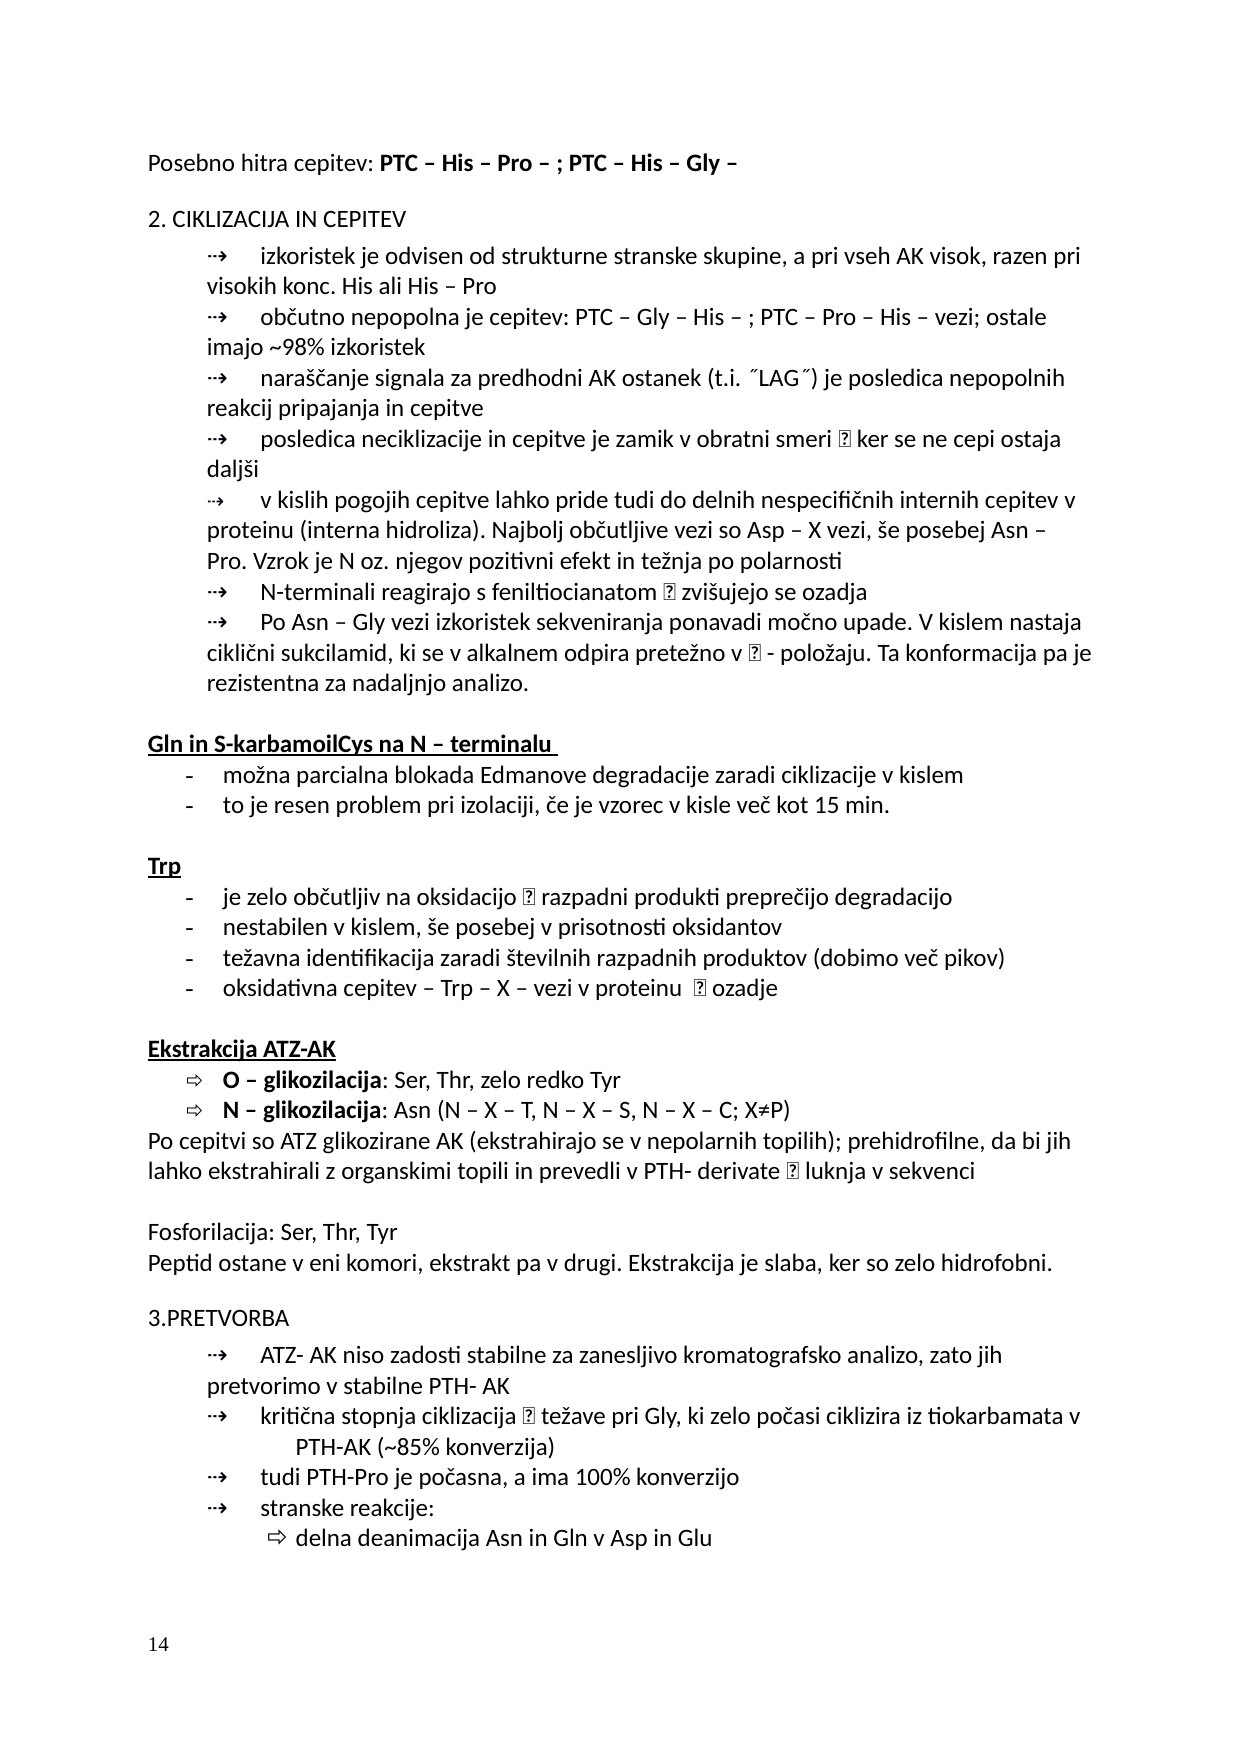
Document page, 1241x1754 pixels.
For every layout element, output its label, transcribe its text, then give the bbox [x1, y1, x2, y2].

list tudi PTH-Pro je počasna, a ima 100% konverzijo [207, 1461, 1093, 1492]
subtitle 3.PRETVORBA [148, 1303, 1093, 1333]
list naraščanje signala za predhodni AK ostanek (t.i. ˝LAG˝) je posledica nepopolnih reakcij pripajanja in cepitve [207, 362, 1093, 423]
list možna parcialna blokada Edmanove degradacije zaradi ciklizacije v kislem [185, 759, 1093, 789]
list občutno nepopolna je cepitev: PTC – Gly – His – ; PTC – Pro – His – vezi; ostale imajo ~98% izkoristek [207, 301, 1093, 362]
text Po cepitvi so ATZ glikozirane AK (ekstrahirajo se v nepolarnih topilih); prehidrofilne, da bi jih lahko ekstrahirali z organskimi topili in prevedli v PTH- derivate  luknja v sekvenci [148, 1125, 1093, 1186]
list je zelo občutljiv na oksidacijo  razpadni produkti preprečijo degradacijo [185, 881, 1093, 911]
list delna deanimacija Asn in Gln v Asp in Glu [266, 1522, 1093, 1553]
list težavna identifikacija zaradi številnih razpadnih produktov (dobimo več pikov) [185, 942, 1093, 972]
list N-terminali reagirajo s feniltiocianatom  zvišujejo se ozadja [207, 576, 1093, 606]
list izkoristek je odvisen od strukturne stranske skupine, a pri vseh AK visok, razen pri visokih konc. His ali His – Pro [207, 240, 1093, 301]
subtitle 2. CIKLIZACIJA IN CEPITEV [148, 203, 1093, 234]
list stranske reakcije: [207, 1492, 1093, 1522]
list Po Asn – Gly vezi izkoristek sekveniranja ponavadi močno upade. V kislem nastaja ciklični sukcilamid, ki se v alkalnem odpira pretežno v  - položaju. Ta konformacija pa je rezistentna za nadaljnjo analizo. [207, 606, 1093, 698]
list O – glikozilacija: Ser, Thr, zelo redko Tyr [185, 1064, 1093, 1094]
text Gln in S-karbamoilCys na N – terminalu [148, 728, 1093, 759]
list v kislih pogojih cepitve lahko pride tudi do delnih nespecifičnih internih cepitev v proteinu (interna hidroliza). Najbolj občutljive vezi so Asp – X vezi, še posebej Asn – Pro. Vzrok je N oz. njegov pozitivni efekt in težnja po polarnosti [207, 484, 1093, 576]
text Peptid ostane v eni komori, ekstrakt pa v drugi. Ekstrakcija je slaba, ker so zelo hidrofobni. [148, 1247, 1093, 1278]
text Ekstrakcija ATZ-AK [148, 1033, 1093, 1064]
list nestabilen v kislem, še posebej v prisotnosti oksidantov [185, 911, 1093, 942]
list ATZ- AK niso zadosti stabilne za zanesljivo kromatografsko analizo, zato jih pretvorimo v stabilne PTH- AK [207, 1339, 1093, 1400]
text Posebno hitra cepitev: PTC – His – Pro – ; PTC – His – Gly – [148, 148, 1093, 178]
list N – glikozilacija: Asn (N – X – T, N – X – S, N – X – C; X≠P) [185, 1094, 1093, 1125]
list oksidativna cepitev – Trp – X – vezi v proteinu  ozadje [185, 972, 1093, 1003]
list kritična stopnja ciklizacija  težave pri Gly, ki zelo počasi ciklizira iz tiokarbamata v PTH-AK (~85% konverzija) [207, 1400, 1093, 1461]
text Trp [148, 850, 1093, 881]
text Fosforilacija: Ser, Thr, Tyr [148, 1217, 1093, 1247]
list posledica neciklizacije in cepitve je zamik v obratni smeri  ker se ne cepi ostaja daljši [207, 423, 1093, 484]
list to je resen problem pri izolaciji, če je vzorec v kisle več kot 15 min. [185, 789, 1093, 820]
